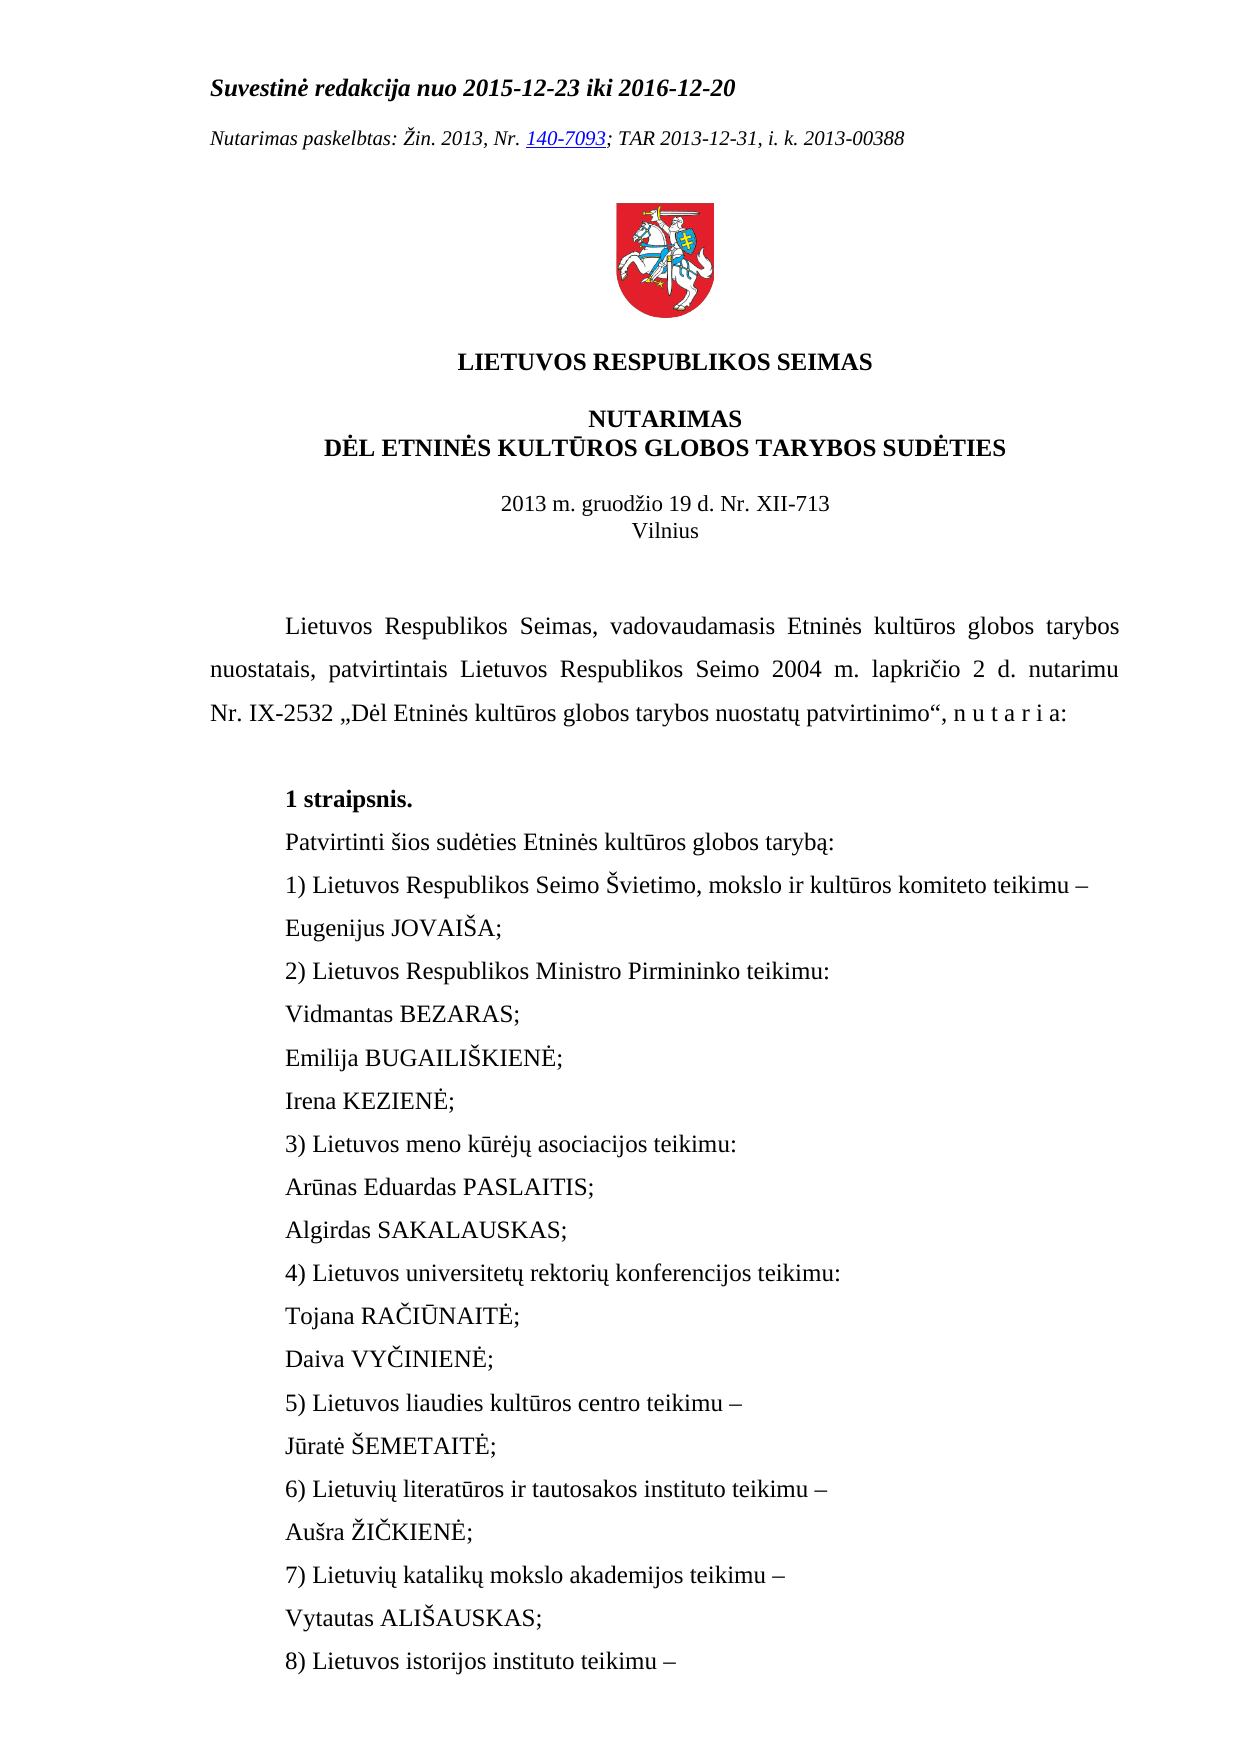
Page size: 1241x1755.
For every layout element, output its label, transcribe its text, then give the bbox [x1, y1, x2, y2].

text DĖL ETNINĖS KULTŪROS GLOBOS TARYBOS SUDĖTIES [210, 433, 1120, 462]
text Vytautas ALIŠAUSKAS; [210, 1603, 1120, 1632]
text Nutarimas paskelbtas: Žin. 2013, Nr. 140-7093; TAR 2013-12-31, i. k. 2013-00388 [210, 126, 1120, 150]
text Aušra ŽIČKIENĖ; [210, 1517, 1120, 1546]
text Lietuvos Respublikos Seimas, vadovaudamasis Etninės kultūros globos tarybos nuostatais, patvirtintais Lietuvos Respublikos Seimo 2004 m. lapkričio 2 d. nutarimu Nr. IX-2532 „Dėl Etninės kultūros globos tarybos nuostatų patvirtinimo“, n u t a r i a: [210, 611, 1120, 726]
text Jūratė ŠEMETAITĖ; [210, 1431, 1120, 1459]
text 5) Lietuvos liaudies kultūros centro teikimu – [210, 1388, 1120, 1416]
text Daiva VYČINIENĖ; [210, 1344, 1120, 1373]
text Suvestinė redakcija nuo 2015-12-23 iki 2016-12-20 [210, 73, 1120, 102]
text 1 straipsnis. [210, 784, 1120, 813]
text 6) Lietuvių literatūros ir tautosakos instituto teikimu – [210, 1474, 1120, 1503]
text LIETUVOS RESPUBLIKOS SEIMAS [210, 347, 1120, 376]
text Irena KEZIENĖ; [210, 1086, 1120, 1114]
text 8) Lietuvos istorijos instituto teikimu – [210, 1646, 1120, 1675]
text 7) Lietuvių katalikų mokslo akademijos teikimu – [210, 1560, 1120, 1589]
text NUTARIMAS [210, 404, 1120, 433]
text 3) Lietuvos meno kūrėjų asociacijos teikimu: [210, 1129, 1120, 1158]
text Arūnas Eduardas PASLAITIS; [210, 1172, 1120, 1201]
text Algirdas SAKALAUSKAS; [210, 1215, 1120, 1244]
text Eugenijus JOVAIŠA; [210, 913, 1120, 942]
text 4) Lietuvos universitetų rektorių konferencijos teikimu: [210, 1258, 1120, 1287]
text 1) Lietuvos Respublikos Seimo Švietimo, mokslo ir kultūros komiteto teikimu – [210, 870, 1120, 899]
text Emilija BUGAILIŠKIENĖ; [210, 1043, 1120, 1071]
text Patvirtinti šios sudėties Etninės kultūros globos tarybą: [210, 827, 1120, 856]
text Vidmantas BEZARAS; [210, 999, 1120, 1028]
text Tojana RAČIŪNAITĖ; [210, 1301, 1120, 1330]
text 2) Lietuvos Respublikos Ministro Pirmininko teikimu: [210, 956, 1120, 985]
text 2013 m. gruodžio 19 d. Nr. XII-713 [210, 491, 1120, 517]
text Vilnius [210, 517, 1120, 543]
